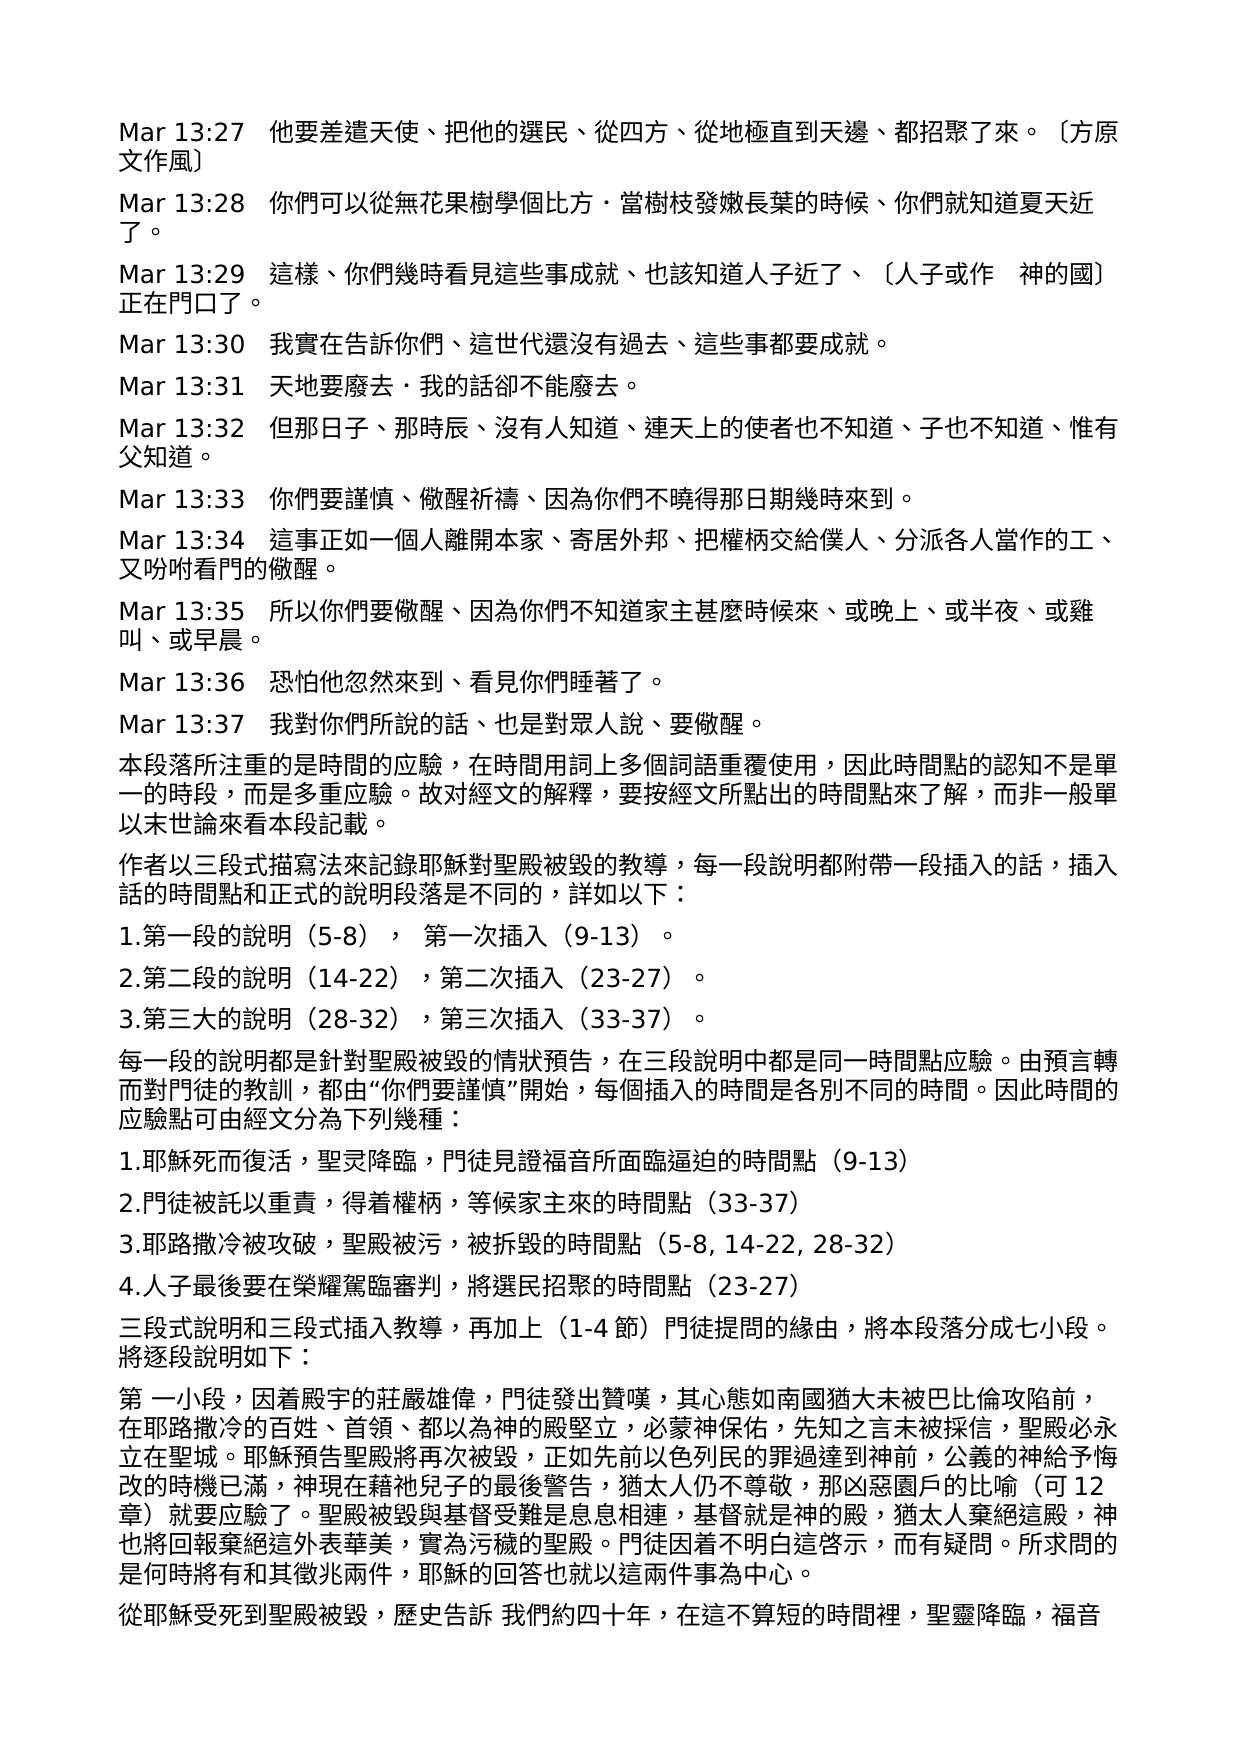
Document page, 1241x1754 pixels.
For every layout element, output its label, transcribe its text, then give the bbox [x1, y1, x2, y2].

text 1.第一段的說明（5-8）， 第一次插入（9-13）。 [118, 922, 1122, 951]
text Mar 13:34 這事正如一個人離開本家、寄居外邦、把權柄交給僕人、分派各人當作的工、又吩咐看門的儆醒。 [118, 526, 1122, 585]
text 2.門徒被託以重責，得着權柄，等候家主來的時間點（33-37） [118, 1189, 1122, 1218]
text 作者以三段式描寫法來記錄耶穌對聖殿被毀的教導，每一段說明都附帶一段插入的話，插入話的時間點和正式的說明段落是不同的，詳如以下： [118, 851, 1122, 910]
text 2.第二段的說明（14-22），第二次插入（23-27）。 [118, 964, 1122, 993]
text Mar 13:32 但那日子、那時辰、沒有人知道、連天上的使者也不知道、子也不知道、惟有父知道。 [118, 414, 1122, 472]
text 每一段的說明都是針對聖殿被毀的情狀預告，在三段說明中都是同一時間點应驗。由預言轉而對門徒的教訓，都由“你們要謹慎”開始，每個插入的時間是各別不同的時間。因此時間的应驗點可由經文分為下列幾種： [118, 1047, 1122, 1135]
text Mar 13:36 恐怕他忽然來到、看見你們睡著了。 [118, 668, 1122, 697]
text Mar 13:27 他要差遣天使、把他的選民、從四方、從地極直到天邊、都招聚了來。〔方原文作風〕 [118, 118, 1122, 176]
text 第 一小段，因着殿宇的莊嚴雄偉，門徒發出贊嘆，其心態如南國猶大未被巴比倫攻陷前，在耶路撒冷的百姓、首領、都以為神的殿堅立，必蒙神保佑，先知之言未被採信，聖殿必永立在聖城。耶穌預告聖殿將再次被毀，正如先前以色列民的罪過達到神前，公義的神給予悔改的時機已滿，神現在藉祂兒子的最後警告，猶太人仍不尊敬，那凶惡園戶的比喻（可12章）就要应驗了。聖殿被毀與基督受難是息息相連，基督就是神的殿，猶太人棄絕這殿，神也將回報棄絕這外表華美，實為污穢的聖殿。門徒因着不明白這啓示，而有疑問。所求問的是何時將有和其徵兆兩件，耶穌的回答也就以這兩件事為中心。 [118, 1385, 1122, 1589]
text Mar 13:35 所以你們要儆醒、因為你們不知道家主甚麼時候來、或晚上、或半夜、或雞叫、或早晨。 [118, 597, 1122, 656]
text Mar 13:30 我實在告訴你們、這世代還沒有過去、這些事都要成就。 [118, 331, 1122, 360]
text 3.第三大的說明（28-32），第三次插入（33-37）。 [118, 1006, 1122, 1035]
text 3.耶路撒冷被攻破，聖殿被污，被拆毀的時間點（5-8, 14-22, 28-32） [118, 1231, 1122, 1260]
text Mar 13:33 你們要謹慎、儆醒祈禱、因為你們不曉得那日期幾時來到。 [118, 485, 1122, 514]
text 三段式說明和三段式插入教導，再加上（1-4節）門徒提問的緣由，將本段落分成七小段。將逐段說明如下： [118, 1314, 1122, 1372]
text Mar 13:29 這樣、你們幾時看見這些事成就、也該知道人子近了、〔人子或作 神的國〕正在門口了。 [118, 260, 1122, 318]
text Mar 13:37 我對你們所說的話、也是對眾人說、要儆醒。 [118, 710, 1122, 739]
text Mar 13:28 你們可以從無花果樹學個比方．當樹枝發嫩長葉的時候、你們就知道夏天近了。 [118, 189, 1122, 247]
text 4.人子最後要在榮耀駕臨審判，將選民招聚的時間點（23-27） [118, 1272, 1122, 1301]
text 本段落所注重的是時間的应驗，在時間用詞上多個詞語重覆使用，因此時間點的認知不是單一的時段，而是多重应驗。故对經文的解釋，要按經文所點出的時間點來了解，而非一般單以末世論來看本段記載。 [118, 751, 1122, 839]
text 從耶穌受死到聖殿被毀，歷史告訴 我們約四十年，在這不算短的時間裡，聖靈降臨，福音 [118, 1601, 1122, 1631]
text 1.耶穌死而復活，聖灵降臨，門徒見證福音所面臨逼迫的時間點（9-13） [118, 1147, 1122, 1176]
text Mar 13:31 天地要廢去．我的話卻不能廢去。 [118, 372, 1122, 401]
